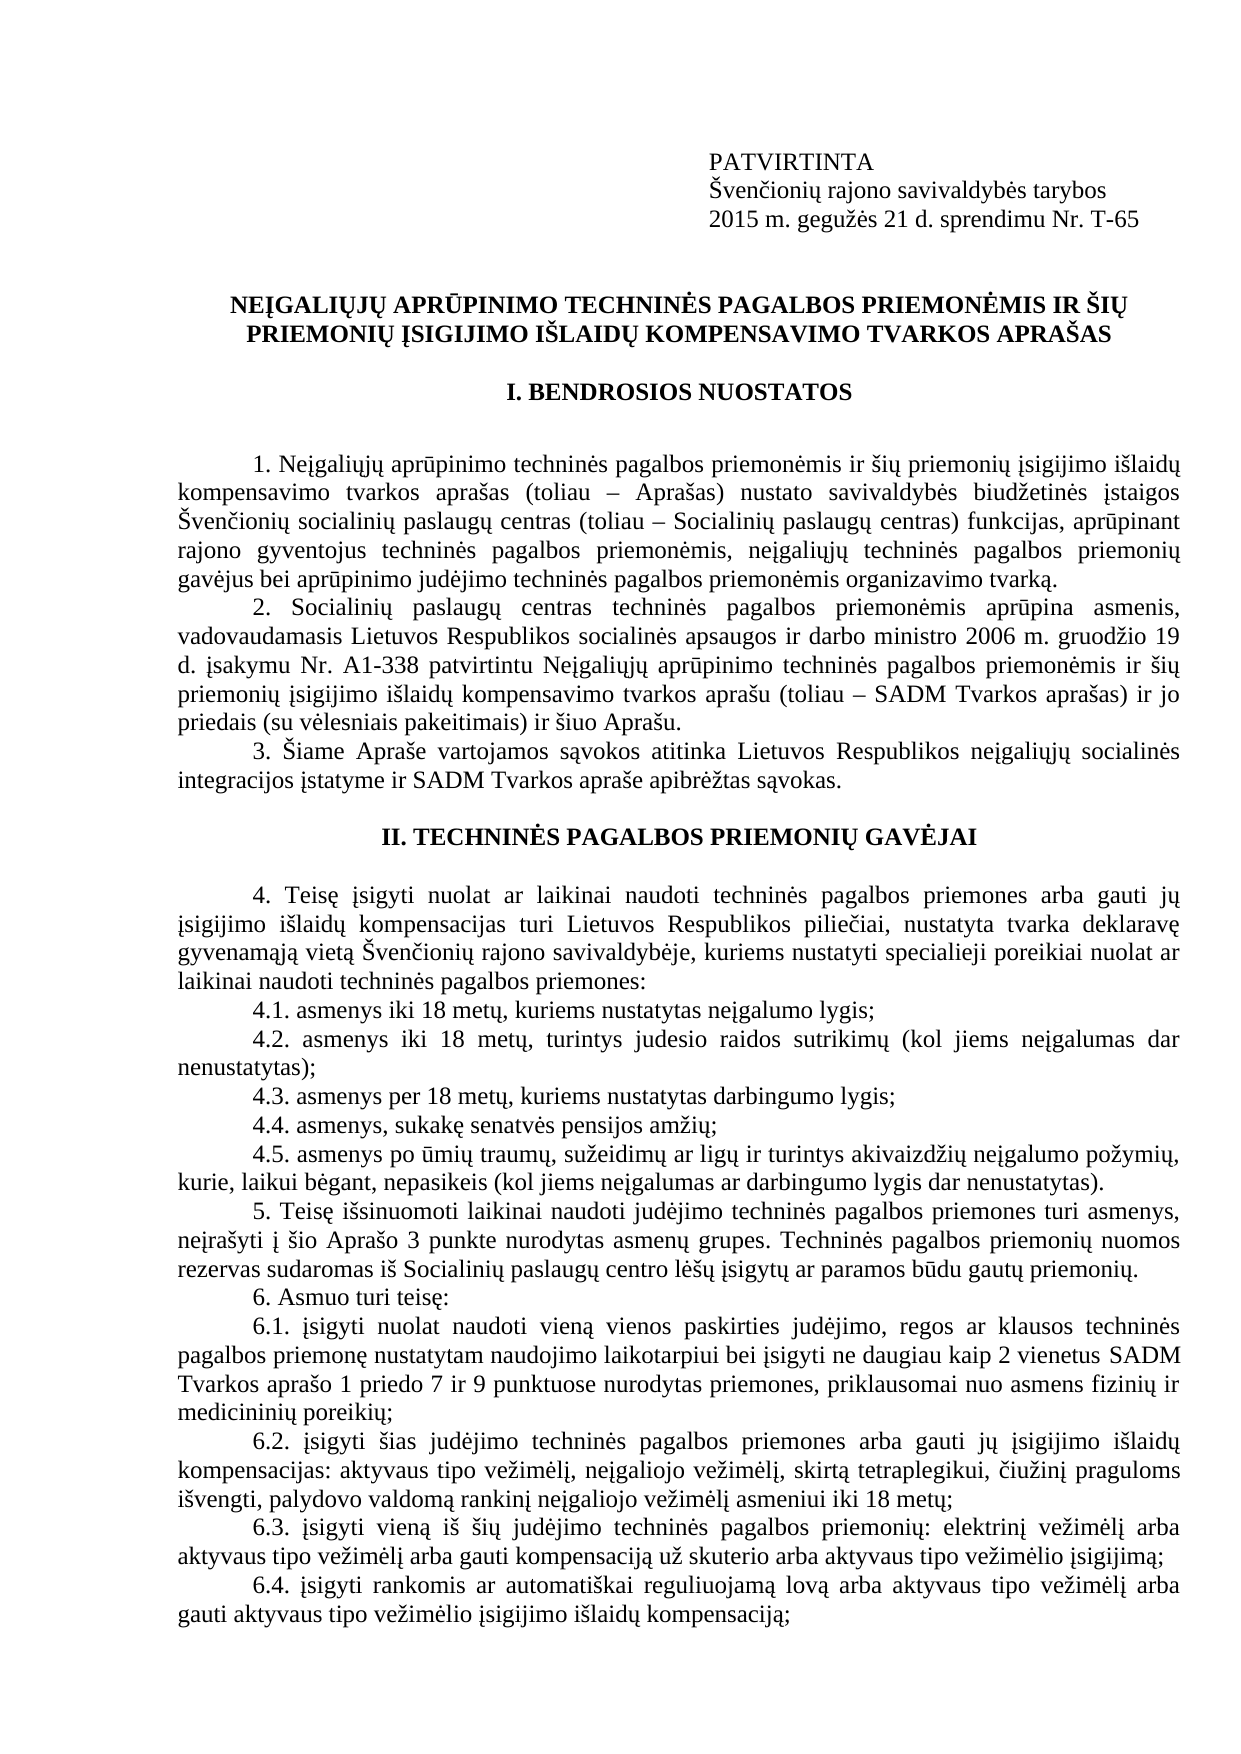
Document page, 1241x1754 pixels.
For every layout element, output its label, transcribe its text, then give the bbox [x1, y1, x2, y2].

text 4.3. asmenys per 18 metų, kuriems nustatytas darbingumo lygis; [177, 1081, 1181, 1110]
text 4.2. asmenys iki 18 metų, turintys judesio raidos sutrikimų (kol jiems neįgalumas dar nenustatytas); [177, 1024, 1181, 1081]
text 6.1. įsigyti nuolat naudoti vieną vienos paskirties judėjimo, regos ar klausos techninės pagalbos priemonę nustatytam naudojimo laikotarpiui bei įsigyti ne daugiau kaip 2 vienetus SADM Tvarkos aprašo 1 priedo 7 ir 9 punktuose nurodytas priemones, priklausomai nuo asmens fizinių ir medicininių poreikių; [177, 1311, 1181, 1426]
text 4.5. asmenys po ūmių traumų, sužeidimų ar ligų ir turintys akivaizdžių neįgalumo požymių, kurie, laikui bėgant, nepasikeis (kol jiems neįgalumas ar darbingumo lygis dar nenustatytas). [177, 1139, 1181, 1196]
text Švenčionių rajono savivaldybės tarybos [709, 176, 1181, 204]
text 3. Šiame Apraše vartojamos sąvokos atitinka Lietuvos Respublikos neįgaliųjų socialinės integracijos įstatyme ir SADM Tvarkos apraše apibrėžtas sąvokas. [177, 736, 1181, 794]
text 4.4. asmenys, sukakę senatvės pensijos amžių; [177, 1110, 1181, 1139]
text 6.3. įsigyti vieną iš šių judėjimo techninės pagalbos priemonių: elektrinį vežimėlį arba aktyvaus tipo vežimėlį arba gauti kompensaciją už skuterio arba aktyvaus tipo vežimėlio įsigijimą; [177, 1512, 1181, 1570]
text NEĮGALIŲJŲ APRŪPINIMO TECHNINĖS PAGALBOS PRIEMONĖMIS IR ŠIŲ PRIEMONIŲ ĮSIGIJIMO IŠLAIDŲ KOMPENSAVIMO TVARKOS APRAŠAS [177, 291, 1181, 348]
text 2. Socialinių paslaugų centras techninės pagalbos priemonėmis aprūpina asmenis, vadovaudamasis Lietuvos Respublikos socialinės apsaugos ir darbo ministro 2006 m. gruodžio 19 d. įsakymu Nr. A1-338 patvirtintu Neįgaliųjų aprūpinimo techninės pagalbos priemonėmis ir šių priemonių įsigijimo išlaidų kompensavimo tvarkos aprašu (toliau – SADM Tvarkos aprašas) ir jo priedais (su vėlesniais pakeitimais) ir šiuo Aprašu. [177, 592, 1181, 736]
text 4. Teisę įsigyti nuolat ar laikinai naudoti techninės pagalbos priemones arba gauti jų įsigijimo išlaidų kompensacijas turi Lietuvos Respublikos piliečiai, nustatyta tvarka deklaravę gyvenamąją vietą Švenčionių rajono savivaldybėje, kuriems nustatyti specialieji poreikiai nuolat ar laikinai naudoti techninės pagalbos priemones: [177, 880, 1181, 995]
text 2015 m. gegužės 21 d. sprendimu Nr. T-65 [709, 204, 1181, 233]
text 5. Teisę išsinuomoti laikinai naudoti judėjimo techninės pagalbos priemones turi asmenys, neįrašyti į šio Aprašo 3 punkte nurodytas asmenų grupes. Techninės pagalbos priemonių nuomos rezervas sudaromas iš Socialinių paslaugų centro lėšų įsigytų ar paramos būdu gautų priemonių. [177, 1196, 1181, 1282]
text 6. Asmuo turi teisę: [177, 1282, 1181, 1311]
text 4.1. asmenys iki 18 metų, kuriems nustatytas neįgalumo lygis; [177, 995, 1181, 1024]
text 1. Neįgaliųjų aprūpinimo techninės pagalbos priemonėmis ir šių priemonių įsigijimo išlaidų kompensavimo tvarkos aprašas (toliau – Aprašas) nustato savivaldybės biudžetinės įstaigos Švenčionių socialinių paslaugų centras (toliau – Socialinių paslaugų centras) funkcijas, aprūpinant rajono gyventojus techninės pagalbos priemonėmis, neįgaliųjų techninės pagalbos priemonių gavėjus bei aprūpinimo judėjimo techninės pagalbos priemonėmis organizavimo tvarką. [177, 449, 1181, 592]
text 6.4. įsigyti rankomis ar automatiškai reguliuojamą lovą arba aktyvaus tipo vežimėlį arba gauti aktyvaus tipo vežimėlio įsigijimo išlaidų kompensaciją; [177, 1570, 1181, 1627]
text I. BENDROSIOS NUOSTATOS [177, 377, 1181, 406]
text PATVIRTINTA [574, 147, 1181, 176]
text II. TECHNINĖS PAGALBOS PRIEMONIŲ GAVĖJAI [177, 822, 1181, 851]
text 6.2. įsigyti šias judėjimo techninės pagalbos priemones arba gauti jų įsigijimo išlaidų kompensacijas: aktyvaus tipo vežimėlį, neįgaliojo vežimėlį, skirtą tetraplegikui, čiužinį praguloms išvengti, palydovo valdomą rankinį neįgaliojo vežimėlį asmeniui iki 18 metų; [177, 1426, 1181, 1512]
